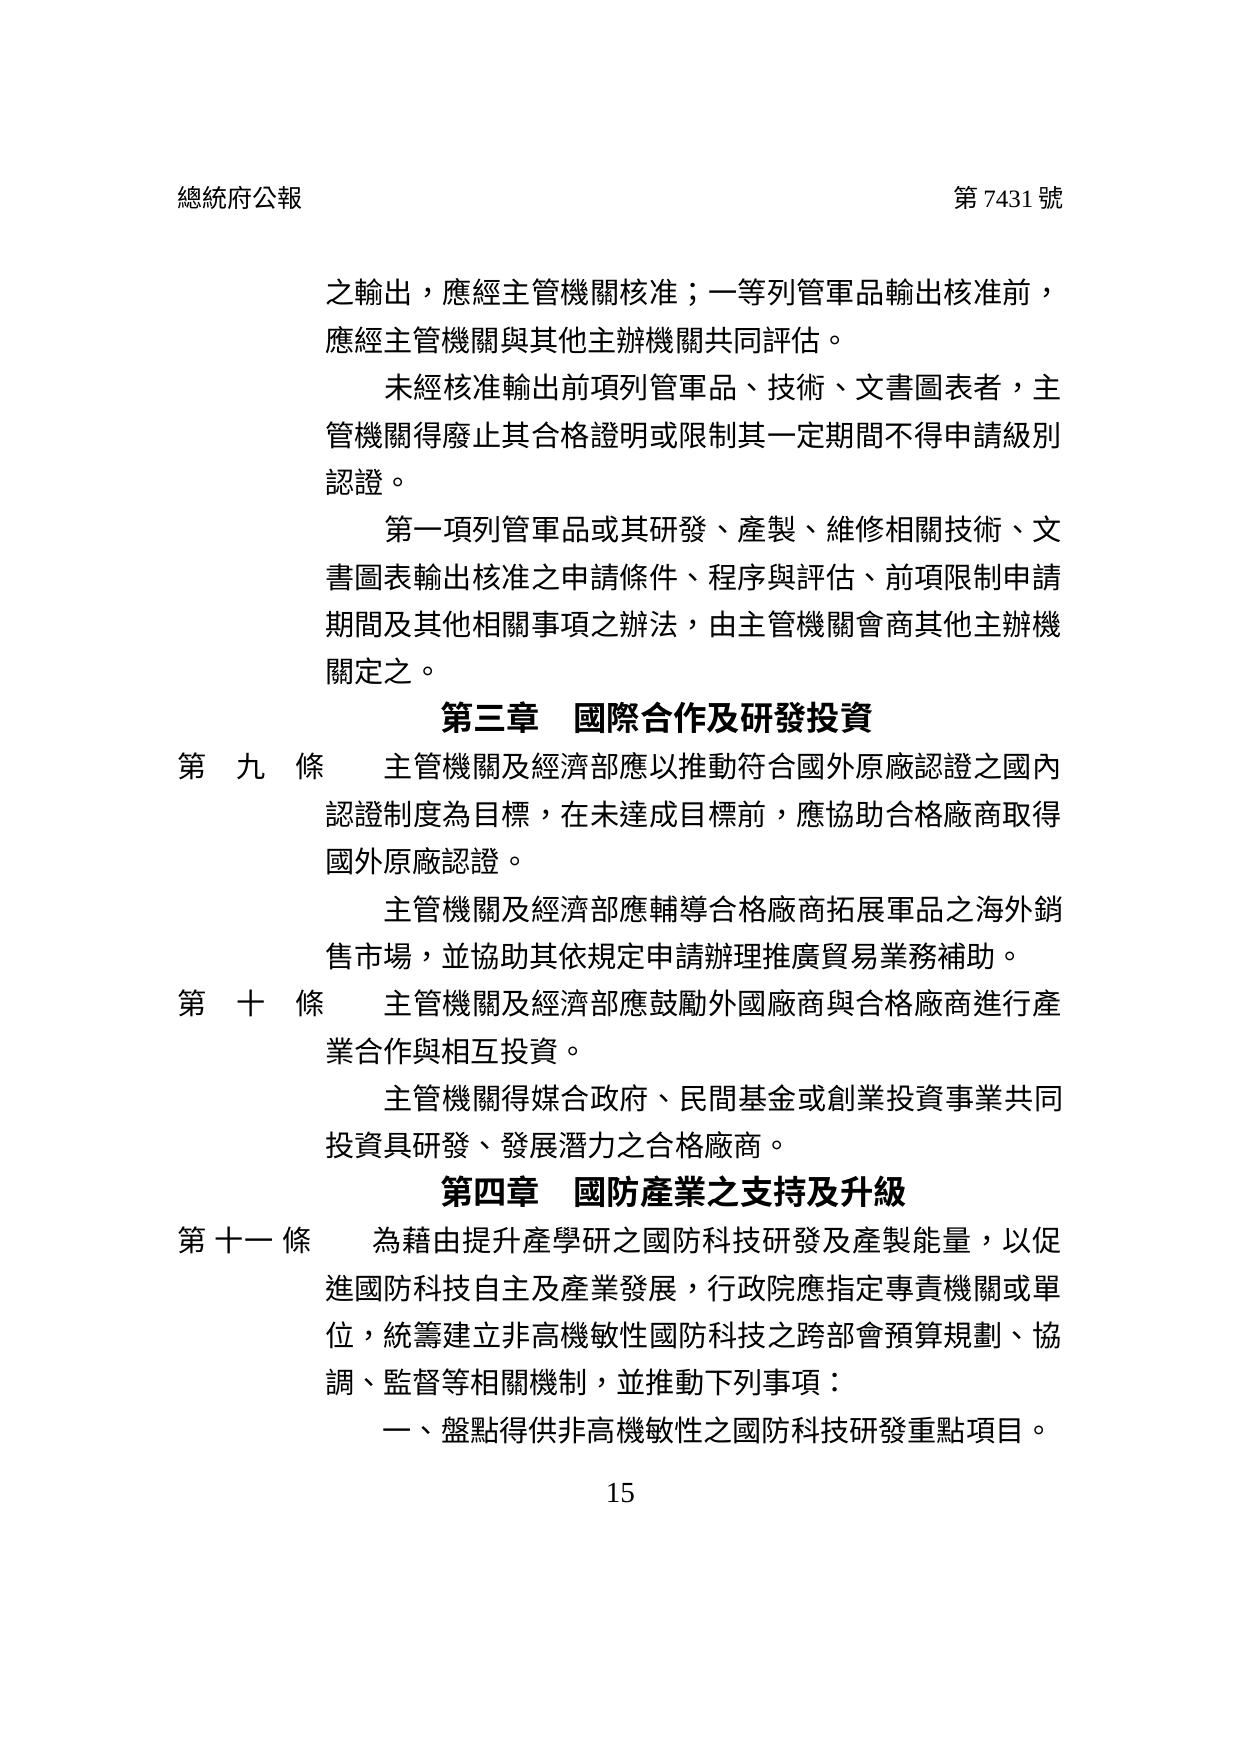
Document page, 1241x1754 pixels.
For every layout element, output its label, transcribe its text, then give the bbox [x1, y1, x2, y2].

text 第 十一 條 為藉由提升產學研之國防科技研發及產製能量，以促進國防科技自主及產業發展，行政院應指定專責機關或單位，統籌建立非高機敏性國防科技之跨部會預算規劃、協調、監督等相關機制，並推動下列事項： [177, 1214, 1063, 1403]
text 之輸出，應經主管機關核准；一等列管軍品輸出核准前，應經主管機關與其他主辦機關共同評估。 [177, 266, 1063, 361]
text 第一項列管軍品或其研發、產製、維修相關技術、文書圖表輸出核准之申請條件、程序與評估、前項限制申請期間及其他相關事項之辦法，由主管機關會商其他主辦機關定之。 [325, 503, 1063, 692]
text 第 九 條 主管機關及經濟部應以推動符合國外原廠認證之國內認證制度為目標，在未達成目標前，應協助合格廠商取得國外原廠認證。 [177, 740, 1063, 882]
text 主管機關及經濟部應輔導合格廠商拓展軍品之海外銷售市場，並協助其依規定申請辦理推廣貿易業務補助。 [325, 882, 1063, 977]
text 第四章 國防產業之支持及升級 [440, 1166, 1063, 1214]
text 一、 盤點得供非高機敏性之國防科技研發重點項目。 [382, 1403, 1063, 1451]
text 未經核准輸出前項列管軍品、技術、文書圖表者，主管機關得廢止其合格證明或限制其一定期間不得申請級別認證。 [325, 361, 1063, 503]
text 主管機關得媒合政府、民間基金或創業投資事業共同投資具研發、發展潛力之合格廠商。 [325, 1072, 1063, 1166]
text 第 十 條 主管機關及經濟部應鼓勵外國廠商與合格廠商進行產業合作與相互投資。 [177, 977, 1063, 1072]
text 第三章 國際合作及研發投資 [440, 692, 1063, 740]
